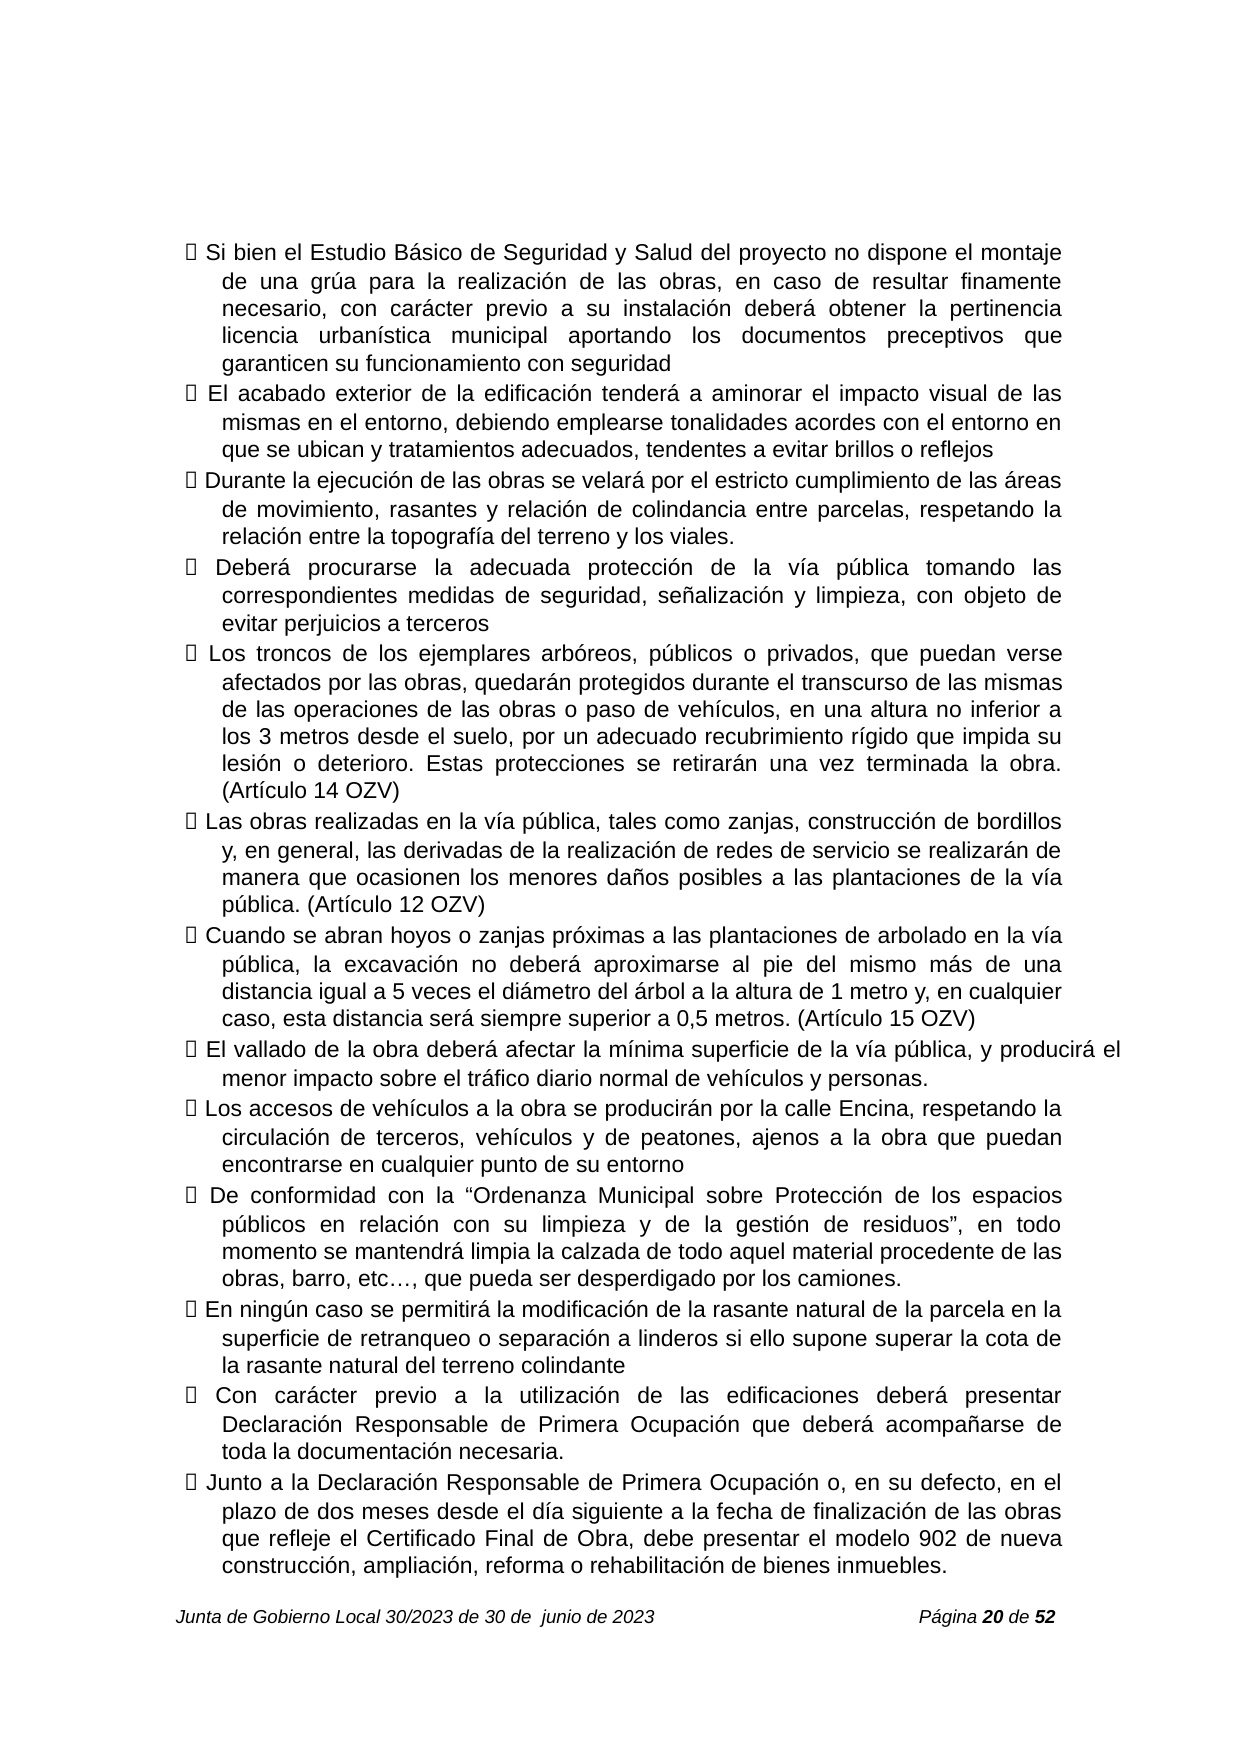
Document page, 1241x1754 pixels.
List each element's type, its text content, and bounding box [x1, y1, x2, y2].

text  El vallado de la obra deberá afectar la mínima superficie de la vía pública, y producirá el menor impacto sobre el tráfico diario normal de vehículos y personas. [184, 1032, 1122, 1091]
text  El acabado exterior de la edificación tenderá a aminorar el impacto visual de las mismas en el entorno, debiendo emplearse tonalidades acordes con el entorno en que se ubican y tratamientos adecuados, tendentes a evitar brillos o reflejos [184, 377, 1063, 462]
text  Con carácter previo a la utilización de las edificaciones deberá presentar Declaración Responsable de Primera Ocupación que deberá acompañarse de toda la documentación necesaria. [184, 1379, 1063, 1464]
text  Durante la ejecución de las obras se velará por el estricto cumplimiento de las áreas de movimiento, rasantes y relación de colindancia entre parcelas, respetando la relación entre la topografía del terreno y los viales. [184, 464, 1063, 549]
text  Junto a la Declaración Responsable de Primera Ocupación o, en su defecto, en el plazo de dos meses desde el día siguiente a la fecha de finalización de las obras que refleje el Certificado Final de Obra, debe presentar el modelo 902 de nueva construcción, ampliación, reforma o rehabilitación de bienes inmuebles. [184, 1466, 1063, 1578]
text  En ningún caso se permitirá la modificación de la rasante natural de la parcela en la superficie de retranqueo o separación a linderos si ello supone superar la cota de la rasante natural del terreno colindante [184, 1292, 1063, 1378]
text  Las obras realizadas en la vía pública, tales como zanjas, construcción de bordillos y, en general, las derivadas de la realización de redes de servicio se realizarán de manera que ocasionen los menores daños posibles a las plantaciones de la vía pública. (Artículo 12 OZV) [184, 805, 1063, 917]
text  Los troncos de los ejemplares arbóreos, públicos o privados, que puedan verse afectados por las obras, quedarán protegidos durante el transcurso de las mismas de las operaciones de las obras o paso de vehículos, en una altura no inferior a los 3 metros desde el suelo, por un adecuado recubrimiento rígido que impida su lesión o deterioro. Estas protecciones se retirarán una vez terminada la obra. (Artículo 14 OZV) [184, 637, 1063, 804]
text  Cuando se abran hoyos o zanjas próximas a las plantaciones de arbolado en la vía pública, la excavación no deberá aproximarse al pie del mismo más de una distancia igual a 5 veces el diámetro del árbol a la altura de 1 metro y, en cualquier caso, esta distancia será siempre superior a 0,5 metros. (Artículo 15 OZV) [184, 919, 1063, 1031]
text  De conformidad con la “Ordenanza Municipal sobre Protección de los espacios públicos en relación con su limpieza y de la gestión de residuos”, en todo momento se mantendrá limpia la calzada de todo aquel material procedente de las obras, barro, etc…, que pueda ser desperdigado por los camiones. [184, 1179, 1063, 1291]
text  Si bien el Estudio Básico de Seguridad y Salud del proyecto no dispone el montaje de una grúa para la realización de las obras, en caso de resultar finamente necesario, con carácter previo a su instalación deberá obtener la pertinencia licencia urbanística municipal aportando los documentos preceptivos que garanticen su funcionamiento con seguridad [184, 236, 1063, 376]
text  Deberá procurarse la adecuada protección de la vía pública tomando las correspondientes medidas de seguridad, señalización y limpieza, con objeto de evitar perjuicios a terceros [184, 550, 1063, 636]
text  Los accesos de vehículos a la obra se producirán por la calle Encina, respetando la circulación de terceros, vehículos y de peatones, ajenos a la obra que puedan encontrarse en cualquier punto de su entorno [184, 1092, 1063, 1177]
